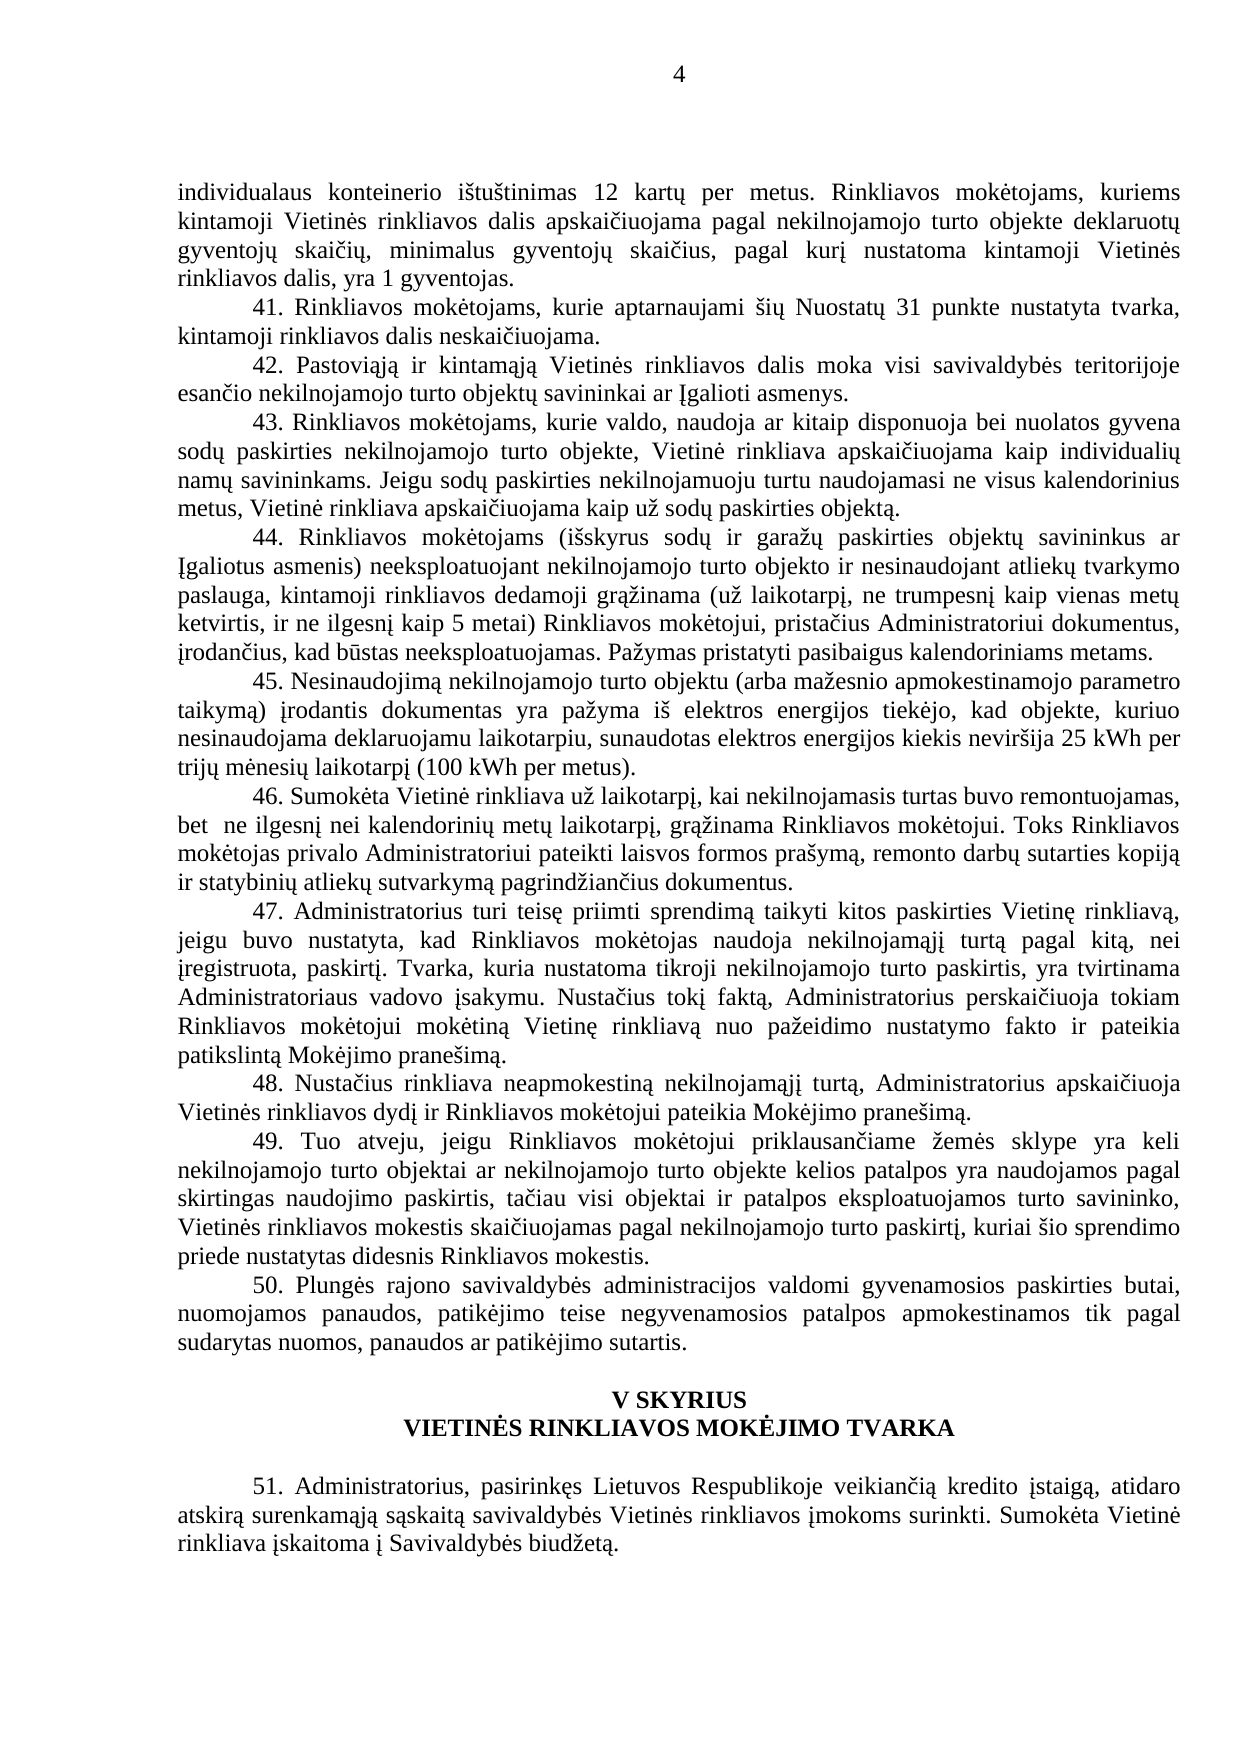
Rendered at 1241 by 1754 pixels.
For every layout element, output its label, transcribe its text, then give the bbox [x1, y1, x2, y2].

text 50. Plungės rajono savivaldybės administracijos valdomi gyvenamosios paskirties butai, nuomojamos panaudos, patikėjimo teise negyvenamosios patalpos apmokestinamos tik pagal sudarytas nuomos, panaudos ar patikėjimo sutartis. [177, 1270, 1181, 1356]
text 47. Administratorius turi teisę priimti sprendimą taikyti kitos paskirties Vietinę rinkliavą, jeigu buvo nustatyta, kad Rinkliavos mokėtojas naudoja nekilnojamąjį turtą pagal kitą, nei įregistruota, paskirtį. Tvarka, kuria nustatoma tikroji nekilnojamojo turto paskirtis, yra tvirtinama Administratoriaus vadovo įsakymu. Nustačius tokį faktą, Administratorius perskaičiuoja tokiam Rinkliavos mokėtojui mokėtiną Vietinę rinkliavą nuo pažeidimo nustatymo fakto ir pateikia patikslintą Mokėjimo pranešimą. [177, 896, 1181, 1068]
text 51. Administratorius, pasirinkęs Lietuvos Respublikoje veikiančią kredito įstaigą, atidaro atskirą surenkamąją sąskaitą savivaldybės Vietinės rinkliavos įmokoms surinkti. Sumokėta Vietinė rinkliava įskaitoma į Savivaldybės biudžetą. [177, 1471, 1181, 1557]
text 46. Sumokėta Vietinė rinkliava už laikotarpį, kai nekilnojamasis turtas buvo remontuojamas, bet ne ilgesnį nei kalendorinių metų laikotarpį, grąžinama Rinkliavos mokėtojui. Toks Rinkliavos mokėtojas privalo Administratoriui pateikti laisvos formos prašymą, remonto darbų sutarties kopiją ir statybinių atliekų sutvarkymą pagrindžiančius dokumentus. [177, 781, 1181, 896]
text V SKYRIUS [177, 1385, 1181, 1413]
text 41. Rinkliavos mokėtojams, kurie aptarnaujami šių Nuostatų 31 punkte nustatyta tvarka, kintamoji rinkliavos dalis neskaičiuojama. [177, 292, 1181, 350]
text 44. Rinkliavos mokėtojams (išskyrus sodų ir garažų paskirties objektų savininkus ar Įgaliotus asmenis) neeksploatuojant nekilnojamojo turto objekto ir nesinaudojant atliekų tvarkymo paslauga, kintamoji rinkliavos dedamoji grąžinama (už laikotarpį, ne trumpesnį kaip vienas metų ketvirtis, ir ne ilgesnį kaip 5 metai) Rinkliavos mokėtojui, pristačius Administratoriui dokumentus, įrodančius, kad būstas neeksploatuojamas. Pažymas pristatyti pasibaigus kalendoriniams metams. [177, 522, 1181, 666]
text 45. Nesinaudojimą nekilnojamojo turto objektu (arba mažesnio apmokestinamojo parametro taikymą) įrodantis dokumentas yra pažyma iš elektros energijos tiekėjo, kad objekte, kuriuo nesinaudojama deklaruojamu laikotarpiu, sunaudotas elektros energijos kiekis neviršija 25 kWh per trijų mėnesių laikotarpį (100 kWh per metus). [177, 666, 1181, 781]
text 48. Nustačius rinkliava neapmokestiną nekilnojamąjį turtą, Administratorius apskaičiuoja Vietinės rinkliavos dydį ir Rinkliavos mokėtojui pateikia Mokėjimo pranešimą. [177, 1068, 1181, 1126]
text 43. Rinkliavos mokėtojams, kurie valdo, naudoja ar kitaip disponuoja bei nuolatos gyvena sodų paskirties nekilnojamojo turto objekte, Vietinė rinkliava apskaičiuojama kaip individualių namų savininkams. Jeigu sodų paskirties nekilnojamuoju turtu naudojamasi ne visus kalendorinius metus, Vietinė rinkliava apskaičiuojama kaip už sodų paskirties objektą. [177, 407, 1181, 522]
text 49. Tuo atveju, jeigu Rinkliavos mokėtojui priklausančiame žemės sklype yra keli nekilnojamojo turto objektai ar nekilnojamojo turto objekte kelios patalpos yra naudojamos pagal skirtingas naudojimo paskirtis, tačiau visi objektai ir patalpos eksploatuojamos turto savininko, Vietinės rinkliavos mokestis skaičiuojamas pagal nekilnojamojo turto paskirtį, kuriai šio sprendimo priede nustatytas didesnis Rinkliavos mokestis. [177, 1126, 1181, 1270]
text individualaus konteinerio ištuštinimas 12 kartų per metus. Rinkliavos mokėtojams, kuriems kintamoji Vietinės rinkliavos dalis apskaičiuojama pagal nekilnojamojo turto objekte deklaruotų gyventojų skaičių, minimalus gyventojų skaičius, pagal kurį nustatoma kintamoji Vietinės rinkliavos dalis, yra 1 gyventojas. [177, 177, 1181, 292]
text 42. Pastoviąją ir kintamąją Vietinės rinkliavos dalis moka visi savivaldybės teritorijoje esančio nekilnojamojo turto objektų savininkai ar Įgalioti asmenys. [177, 350, 1181, 407]
text VIETINĖS RINKLIAVOS MOKĖJIMO TVARKA [177, 1413, 1181, 1442]
